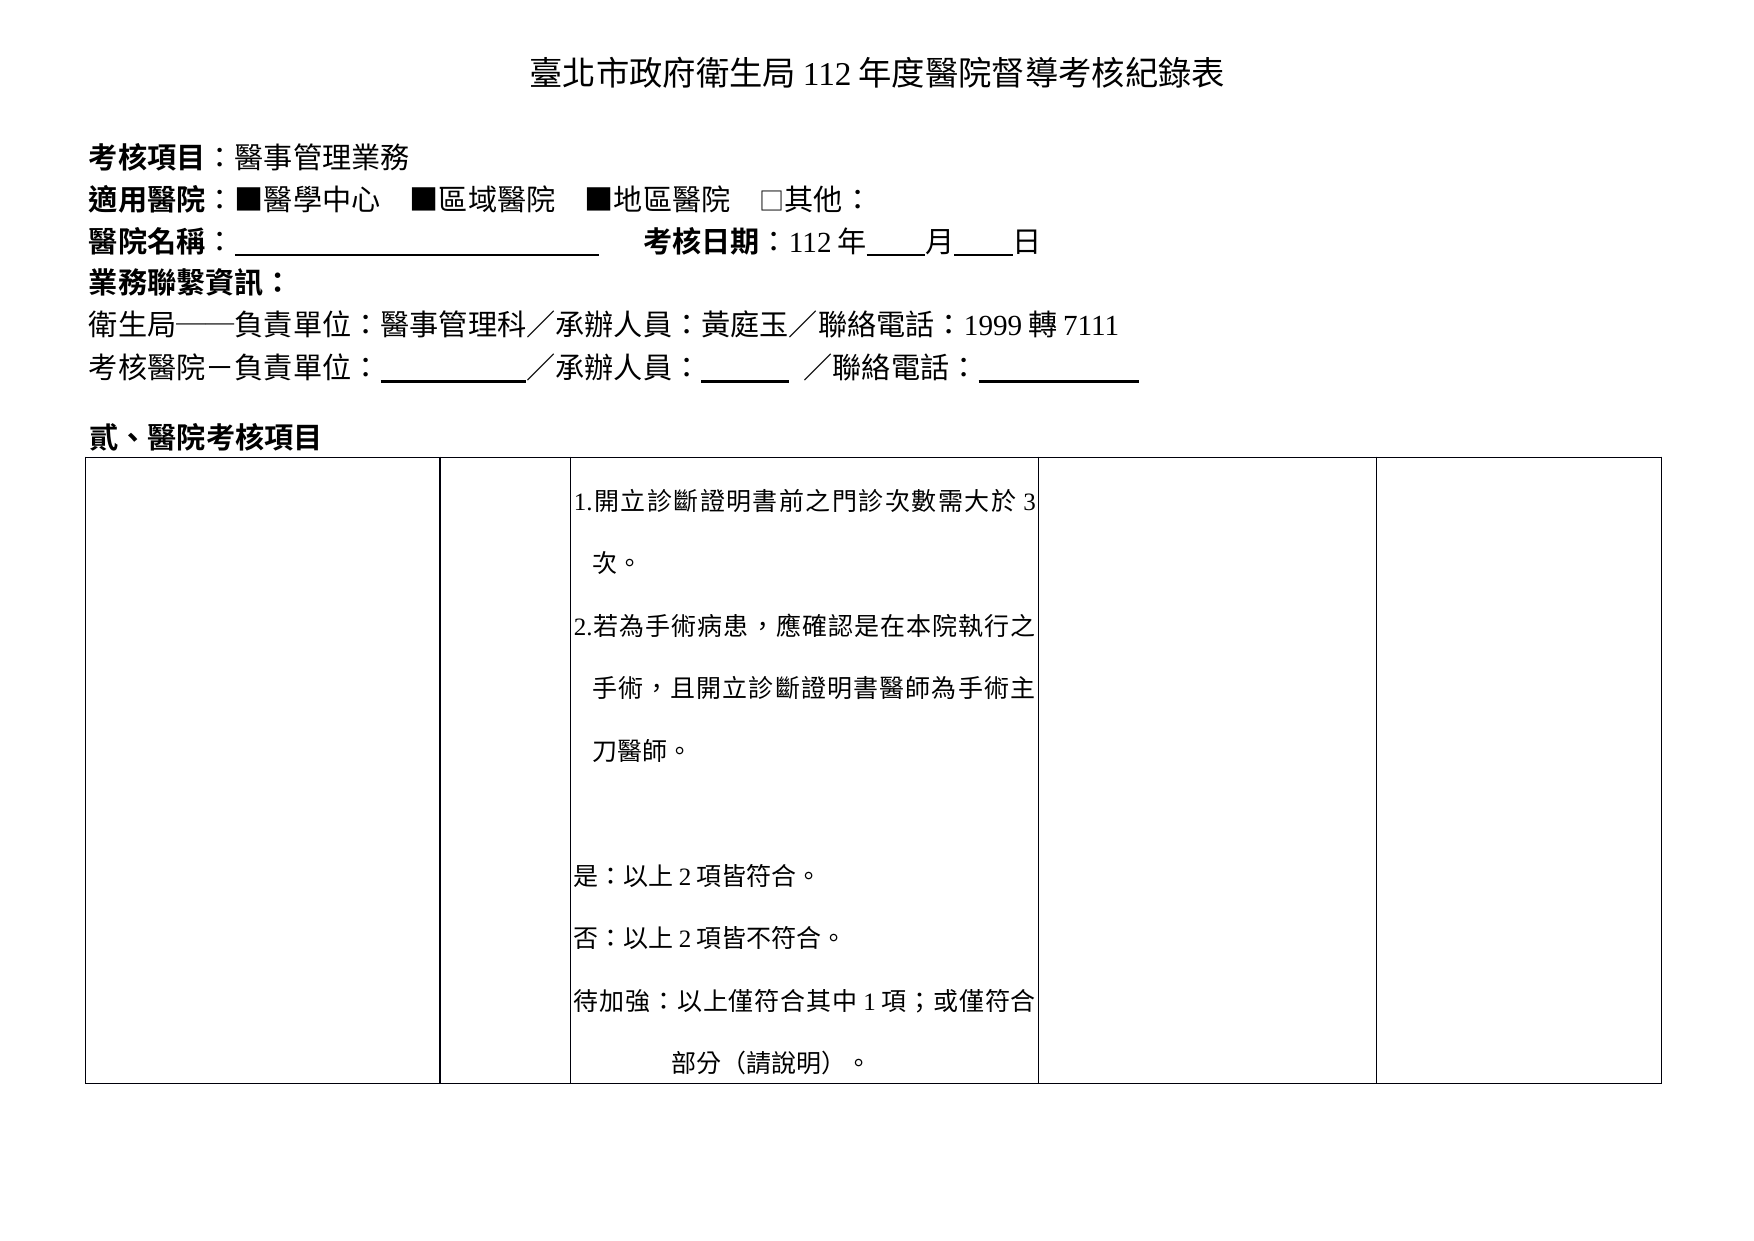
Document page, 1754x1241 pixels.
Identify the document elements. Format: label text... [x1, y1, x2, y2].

table_cell [1377, 458, 1661, 1083]
table_cell 1.開立診斷證明書前之門診次數需大於3次。 2.若為手術病患，應確認是在本院執行之手術，且開立診斷證明書醫師為手術主刀醫師。 是：以上2項皆符合。 否：以上2項皆不符合。 待加強：以上僅符合其中1項；或僅符合部分（請說明）。 [571, 458, 1038, 1083]
table_cell [86, 458, 439, 1083]
table_cell [441, 458, 570, 1083]
table_header 貳、醫院考核項目 [86, 394, 1662, 457]
table_cell [1039, 458, 1376, 1083]
